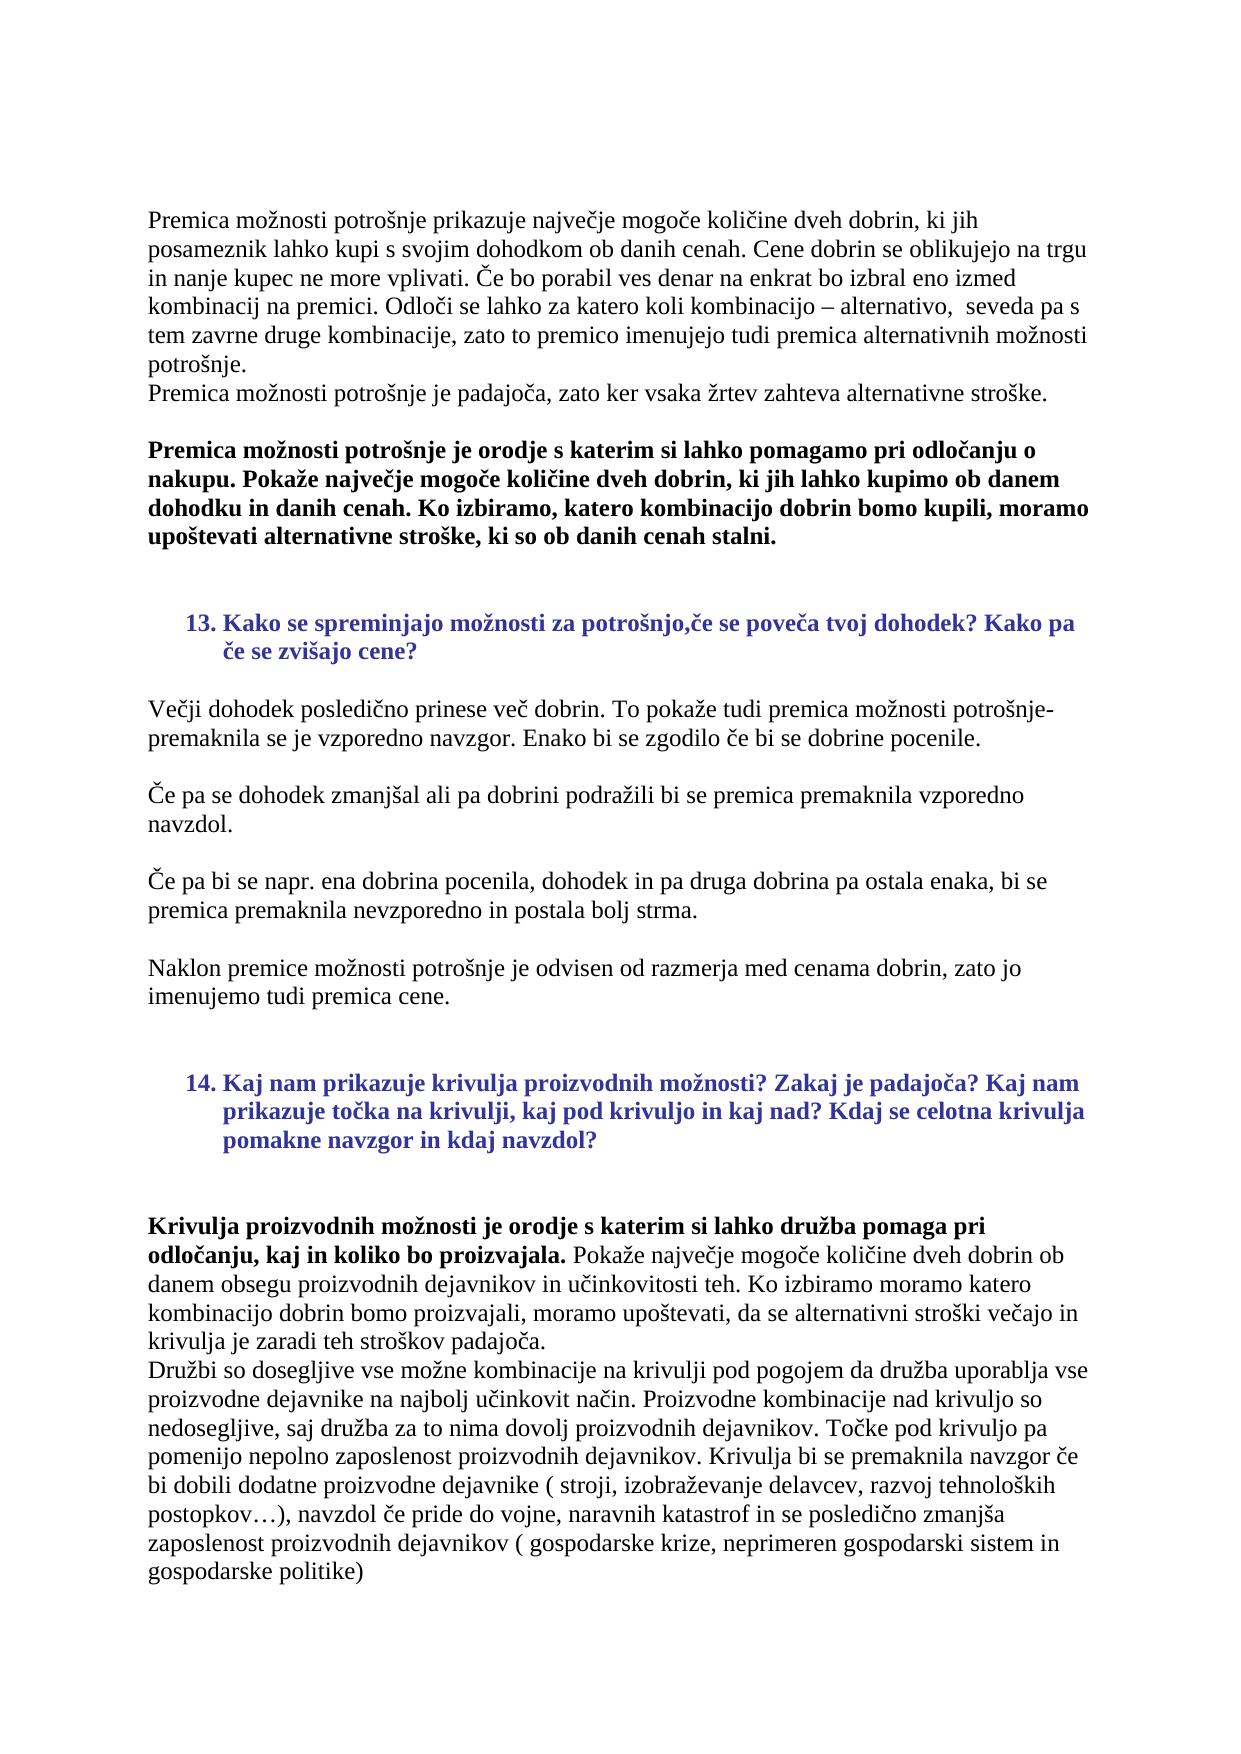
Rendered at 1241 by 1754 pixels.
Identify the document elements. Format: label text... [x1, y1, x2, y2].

text Krivulja proizvodnih možnosti je orodje s katerim si lahko družba pomaga pri odločanju, kaj in koliko bo proizvajala. Pokaže največje mogoče količine dveh dobrin ob danem obsegu proizvodnih dejavnikov in učinkovitosti teh. Ko izbiramo moramo katero kombinacijo dobrin bomo proizvajali, moramo upoštevati, da se alternativni stroški večajo in krivulja je zaradi teh stroškov padajoča. [148, 1211, 1093, 1355]
list Kako se spreminjajo možnosti za potrošnjo,če se poveča tvoj dohodek? Kako pa če se zvišajo cene? [185, 608, 1093, 665]
text Če pa se dohodek zmanjšal ali pa dobrini podražili bi se premica premaknila vzporedno navzdol. [148, 780, 1093, 838]
text Naklon premice možnosti potrošnje je odvisen od razmerja med cenama dobrin, zato jo imenujemo tudi premica cene. [148, 953, 1093, 1010]
text Če pa bi se napr. ena dobrina pocenila, dohodek in pa druga dobrina pa ostala enaka, bi se premica premaknila nevzporedno in postala bolj strma. [148, 866, 1093, 924]
text Večji dohodek posledično prinese več dobrin. To pokaže tudi premica možnosti potrošnje- premaknila se je vzporedno navzgor. Enako bi se zgodilo če bi se dobrine pocenile. [148, 694, 1093, 751]
text Premica možnosti potrošnje je orodje s katerim si lahko pomagamo pri odločanju o nakupu. Pokaže največje mogoče količine dveh dobrin, ki jih lahko kupimo ob danem dohodku in danih cenah. Ko izbiramo, katero kombinacijo dobrin bomo kupili, moramo upoštevati alternativne stroške, ki so ob danih cenah stalni. [148, 435, 1093, 550]
list Kaj nam prikazuje krivulja proizvodnih možnosti? Zakaj je padajoča? Kaj nam prikazuje točka na krivulji, kaj pod krivuljo in kaj nad? Kdaj se celotna krivulja pomakne navzgor in kdaj navzdol? [185, 1068, 1093, 1154]
text Premica možnosti potrošnje prikazuje največje mogoče količine dveh dobrin, ki jih posameznik lahko kupi s svojim dohodkom ob danih cenah. Cene dobrin se oblikujejo na trgu in nanje kupec ne more vplivati. Če bo porabil ves denar na enkrat bo izbral eno izmed kombinacij na premici. Odloči se lahko za katero koli kombinacijo – alternativo, seveda pa s tem zavrne druge kombinacije, zato to premico imenujejo tudi premica alternativnih možnosti potrošnje. [148, 205, 1093, 378]
text Premica možnosti potrošnje je padajoča, zato ker vsaka žrtev zahteva alternativne stroške. [148, 378, 1093, 406]
text Družbi so dosegljive vse možne kombinacije na krivulji pod pogojem da družba uporablja vse proizvodne dejavnike na najbolj učinkovit način. Proizvodne kombinacije nad krivuljo so nedosegljive, saj družba za to nima dovolj proizvodnih dejavnikov. Točke pod krivuljo pa pomenijo nepolno zaposlenost proizvodnih dejavnikov. Krivulja bi se premaknila navzgor če bi dobili dodatne proizvodne dejavnike ( stroji, izobraževanje delavcev, razvoj tehnoloških postopkov…), navzdol če pride do vojne, naravnih katastrof in se posledično zmanjša zaposlenost proizvodnih dejavnikov ( gospodarske krize, neprimeren gospodarski sistem in gospodarske politike) [148, 1355, 1093, 1585]
